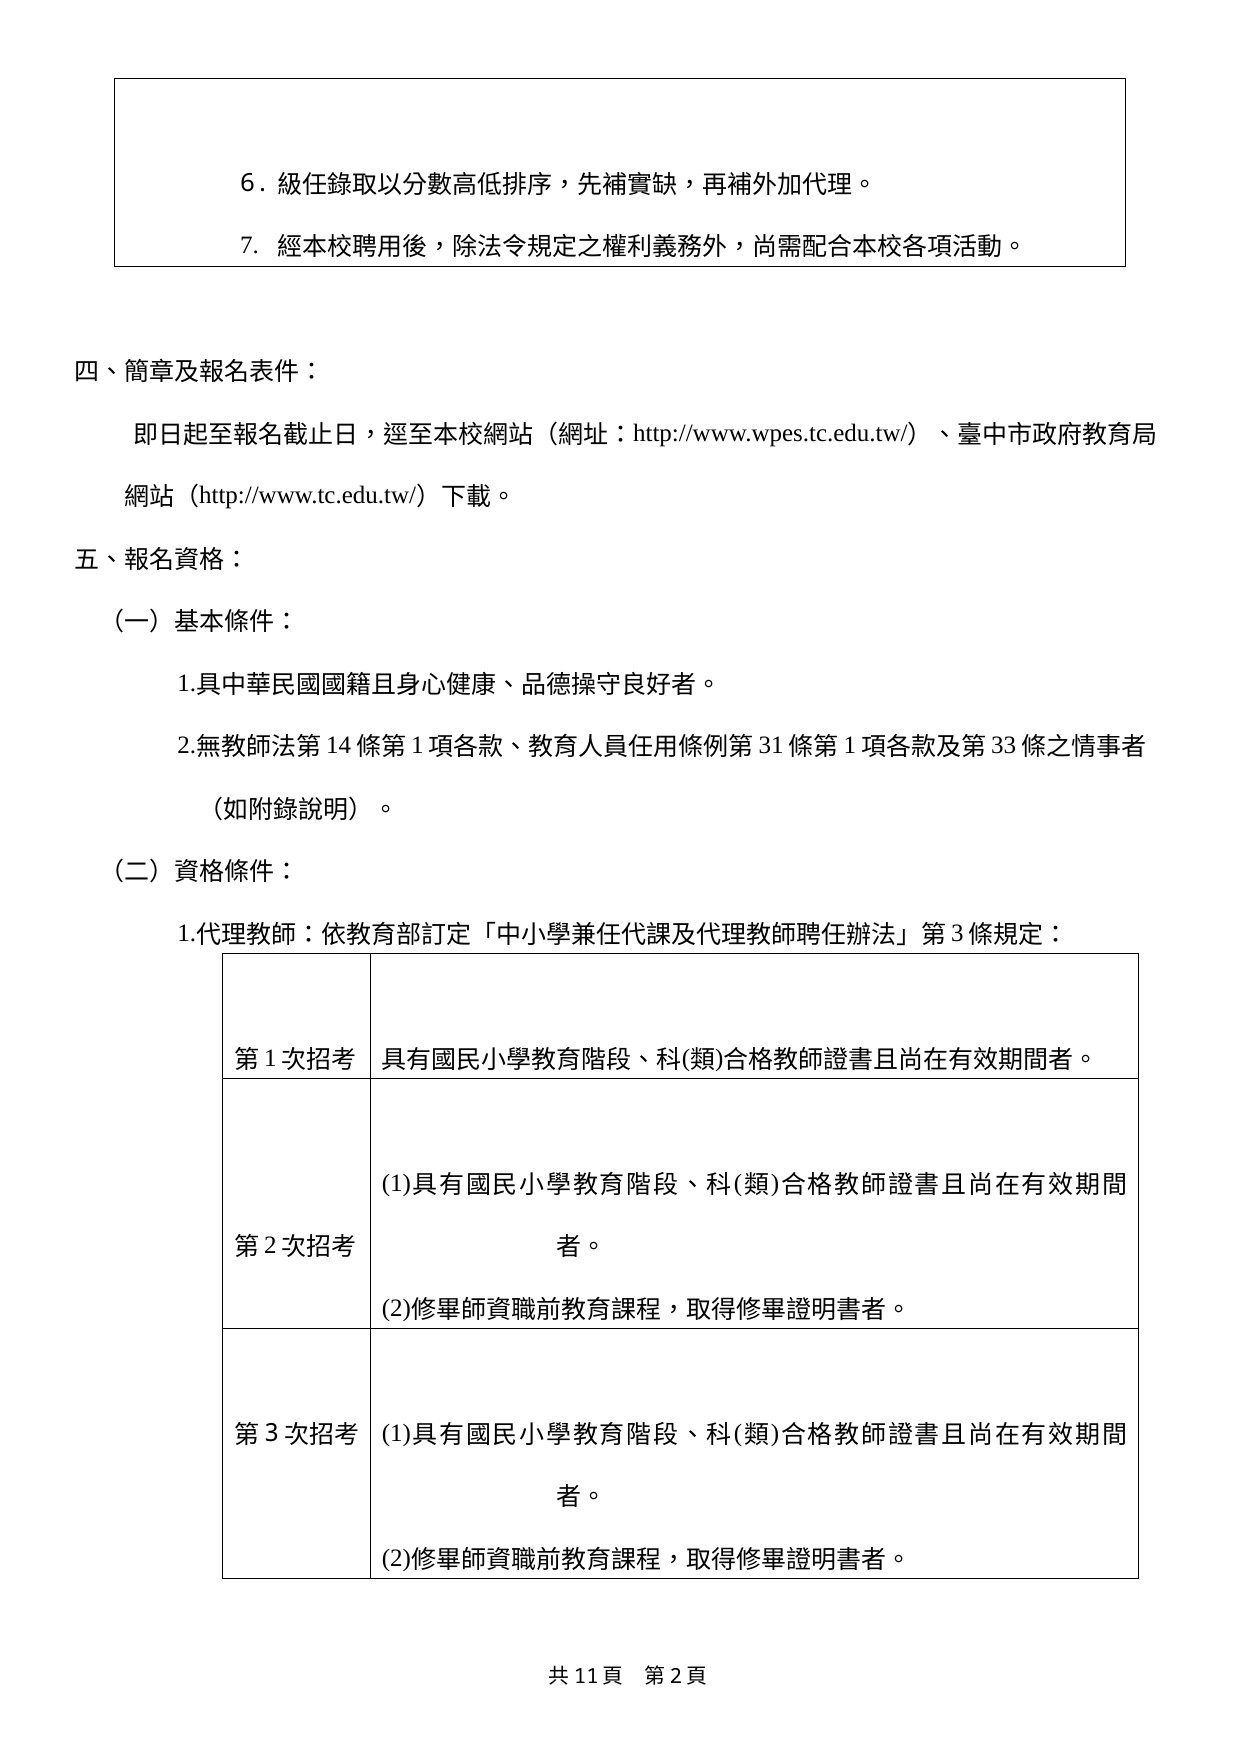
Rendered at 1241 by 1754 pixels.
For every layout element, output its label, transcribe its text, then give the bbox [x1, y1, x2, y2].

text 五、報名資格： [74, 516, 1181, 578]
text （二）資格條件： [99, 828, 1181, 891]
table_cell 第2次招考 [223, 1079, 370, 1328]
table_cell 第3次招考 [223, 1329, 370, 1578]
text 2.無教師法第14條第1項各款、教育人員任用條例第31條第1項各款及第33條之情事者 （如附錄說明）。 [177, 703, 1181, 828]
table_cell 說明： 請於報名表註明參加甄選之類別，以上甄選教師備取若干名。 各項缺額俟臺中市政府教育局核定該計畫後進用。 專長教師授課非只限於該專長領域排課，依學校需求彈性調配。 閩南語專長須取得教育部中高級以上之能力證明。 甄選成績未達80分者不予錄取，得以從缺。 級任錄取以分數高低排序，先補實缺，再補外加代理。 經本校聘用後，除法令規定之權利義務外，尚需配合本校各項活動。 [115, 79, 1125, 266]
text 1.具中華民國國籍且身心健康、品德操守良好者。 [177, 641, 1181, 703]
table_cell (1)具有國民小學教育階段、科(類)合格教師證書且尚在有效期間者。 (2)修畢師資職前教育課程，取得修畢證明書者。 [371, 1079, 1138, 1328]
text 即日起至報名截止日，逕至本校網站（網址：http://www.wpes.tc.edu.tw/）、臺中市政府教育局網站（http://www.tc.edu.tw/）下載。 [124, 391, 1181, 516]
text 四、簡章及報名表件： [74, 328, 1181, 391]
text （一）基本條件： [99, 578, 1181, 641]
text 1.代理教師：依教育部訂定「中小學兼任代課及代理教師聘任辦法」第3條規定： [124, 891, 1181, 953]
table_header 具有國民小學教育階段、科(類)合格教師證書且尚在有效期間者。 [371, 954, 1138, 1078]
table_header 第1次招考 [223, 954, 370, 1078]
table_cell (1)具有國民小學教育階段、科(類)合格教師證書且尚在有效期間者。 (2)修畢師資職前教育課程，取得修畢證明書者。 [371, 1329, 1138, 1578]
